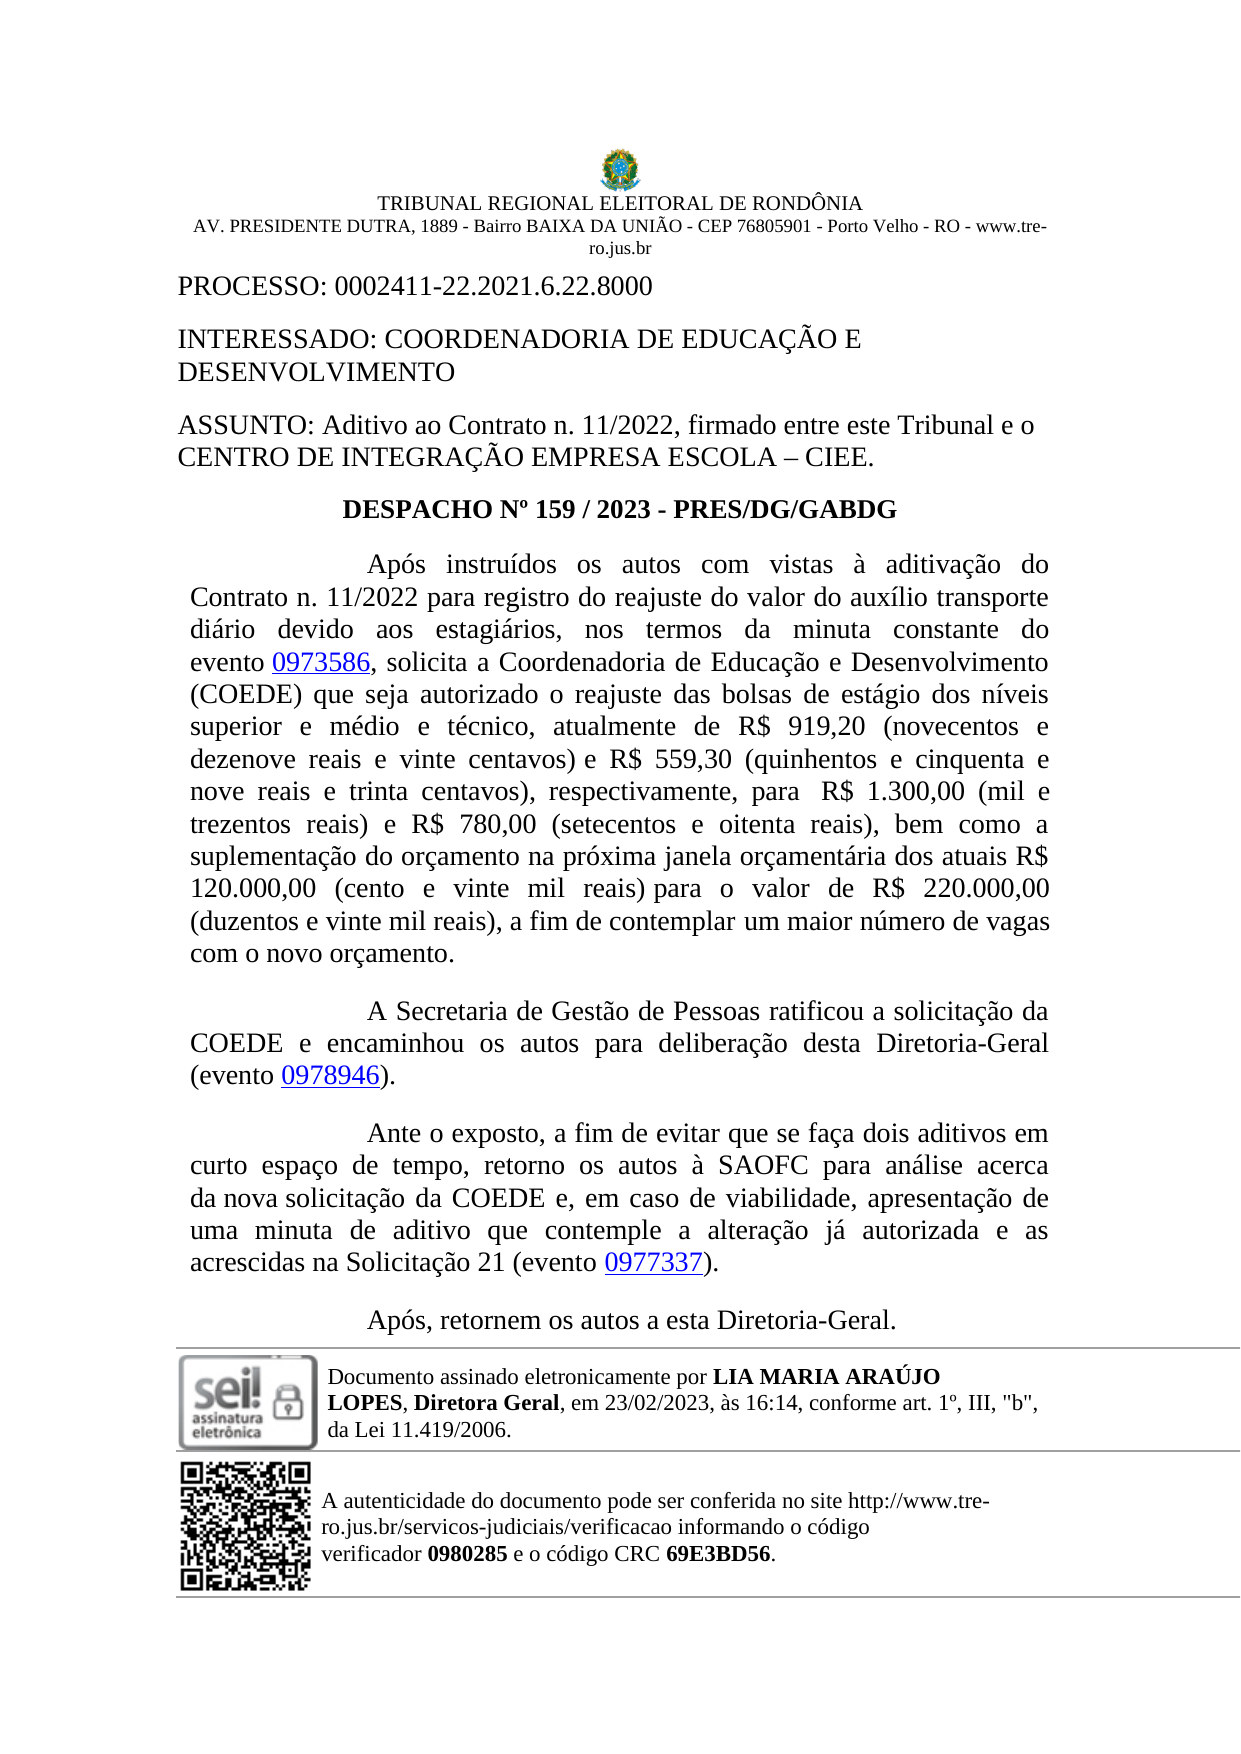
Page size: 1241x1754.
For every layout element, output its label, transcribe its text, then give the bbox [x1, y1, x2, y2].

table_header [177, 1458, 319, 1595]
text AV. PRESIDENTE DUTRA, 1889 - Bairro BAIXA DA UNIÃO - CEP 76805901 - Porto Velho - RO - www.tre-ro.jus.br [177, 215, 1063, 258]
text ASSUNTO: Aditivo ao Contrato n. 11/2022, firmado entre este Tribunal e o CENTRO DE INTEGRAÇÃO EMPRESA ESCOLA – CIEE. [177, 408, 1063, 473]
table_header A autenticidade do documento pode ser conferida no site http://www.tre-ro.jus.br/servicos-judiciais/verificacao informando o código verificador 0980285 e o código CRC 69E3BD56. [319, 1458, 1063, 1595]
text Após, retornem os autos a esta Diretoria-Geral. [190, 1303, 1051, 1335]
text Ante o exposto, a fim de evitar que se faça dois aditivos em curto espaço de tempo, retorno os autos à SAOFC para análise acerca da nova solicitação da COEDE e, em caso de viabilidade, apresentação de uma minuta de aditivo que contemple a alteração já autorizada e as acrescidas na Solicitação 21 (evento 0977337). [190, 1116, 1051, 1278]
table_header [177, 1354, 326, 1450]
table_header Documento assinado eletronicamente por LIA MARIA ARAÚJO LOPES, Diretora Geral, em 23/02/2023, às 16:14, conforme art. 1º, III, "b", da Lei 11.419/2006. [326, 1354, 1063, 1450]
text Após instruídos os autos com vistas à aditivação do Contrato n. 11/2022 para registro do reajuste do valor do auxílio transporte diário devido aos estagiários, nos termos da minuta constante do evento 0973586, solicita a Coordenadoria de Educação e Desenvolvimento (COEDE) que seja autorizado o reajuste das bolsas de estágio dos níveis superior e médio e técnico, atualmente de R$ 919,20 (novecentos e dezenove reais e vinte centavos) e R$ 559,30 (quinhentos e cinquenta e nove reais e trinta centavos), respectivamente, para R$ 1.300,00 (mil e trezentos reais) e R$ 780,00 (setecentos e oitenta reais), bem como a suplementação do orçamento na próxima janela orçamentária dos atuais R$ 120.000,00 (cento e vinte mil reais) para o valor de R$ 220.000,00 (duzentos e vinte mil reais), a fim de contemplar um maior número de vagas com o novo orçamento. [190, 547, 1051, 969]
text INTERESSADO: COORDENADORIA DE EDUCAÇÃO E DESENVOLVIMENTO [177, 322, 1063, 387]
text TRIBUNAL REGIONAL ELEITORAL DE RONDÔNIA [177, 191, 1063, 215]
text A Secretaria de Gestão de Pessoas ratificou a solicitação da COEDE e encaminhou os autos para deliberação desta Diretoria-Geral (evento 0978946). [190, 994, 1051, 1091]
text PROCESSO: 0002411-22.2021.6.22.8000 [177, 269, 1063, 301]
text Despacho Nº 159 / 2023 - PRES/DG/GABDG [177, 493, 1063, 524]
